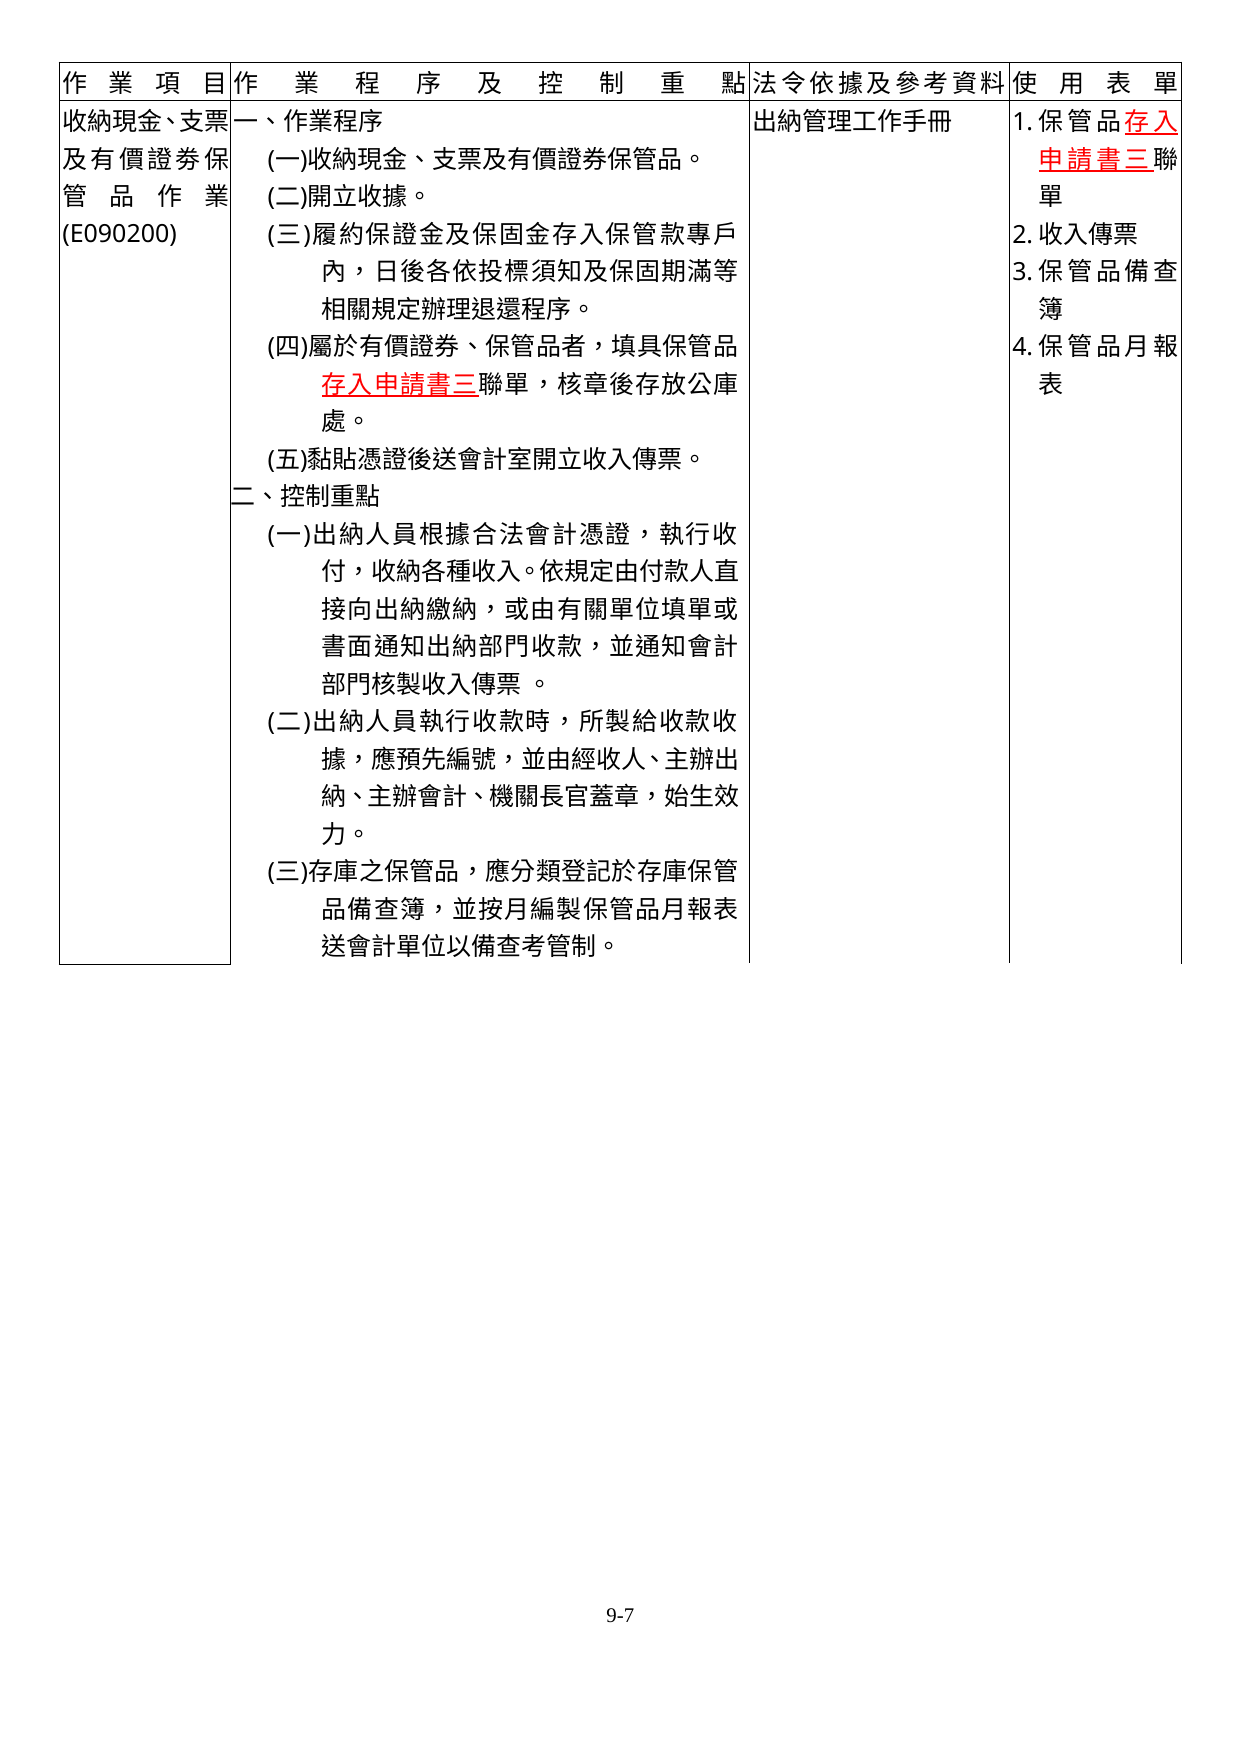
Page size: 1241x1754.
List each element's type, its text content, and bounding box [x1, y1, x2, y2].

table_header 法令依據及參考資料 [750, 63, 1009, 100]
table_cell 一、作業程序 (一)收納現金、支票及有價證券保管品。 (二)開立收據。 (三)履約保證金及保固金存入保管款專戶內，日後各依投標須知及保固期滿等相關規定辦理退還程序。 (四)屬於有價證券、保管品者，填具保管品存入申請書三聯單，核章後存放公庫處。 (五)黏貼憑證後送會計室開立收入傳票。 二、控制重點 (一)出納人員根據合法會計憑證，執行收付，收納各種收入。依規定由付款人直接向出納繳納，或由有關單位填單或書面通知出納部門收款，並通知會計部門核製收入傳票 。 (二)出納人員執行收款時，所製給收款收據，應預先編號，並由經收人、主辦出納、主辦會計、機關長官蓋章，始生效力。 (三)存庫之保管品，應分類登記於存庫保管品備查簿，並按月編製保管品月報表送會計單位以備查考管制。 [231, 101, 749, 964]
table_cell 收納現金、支票及有價證劵保管品作業(E090200) [60, 101, 230, 964]
table_header 作業項目 [60, 63, 230, 100]
table_header 作業程序及控制重點 [231, 63, 749, 100]
table_header 使用表單 [1010, 63, 1181, 100]
table_cell 保管品存入申請書三聯單 收入傳票 保管品備查簿 保管品月報表 [1009, 101, 1181, 964]
table_cell 出納管理工作手冊 [749, 101, 1009, 964]
